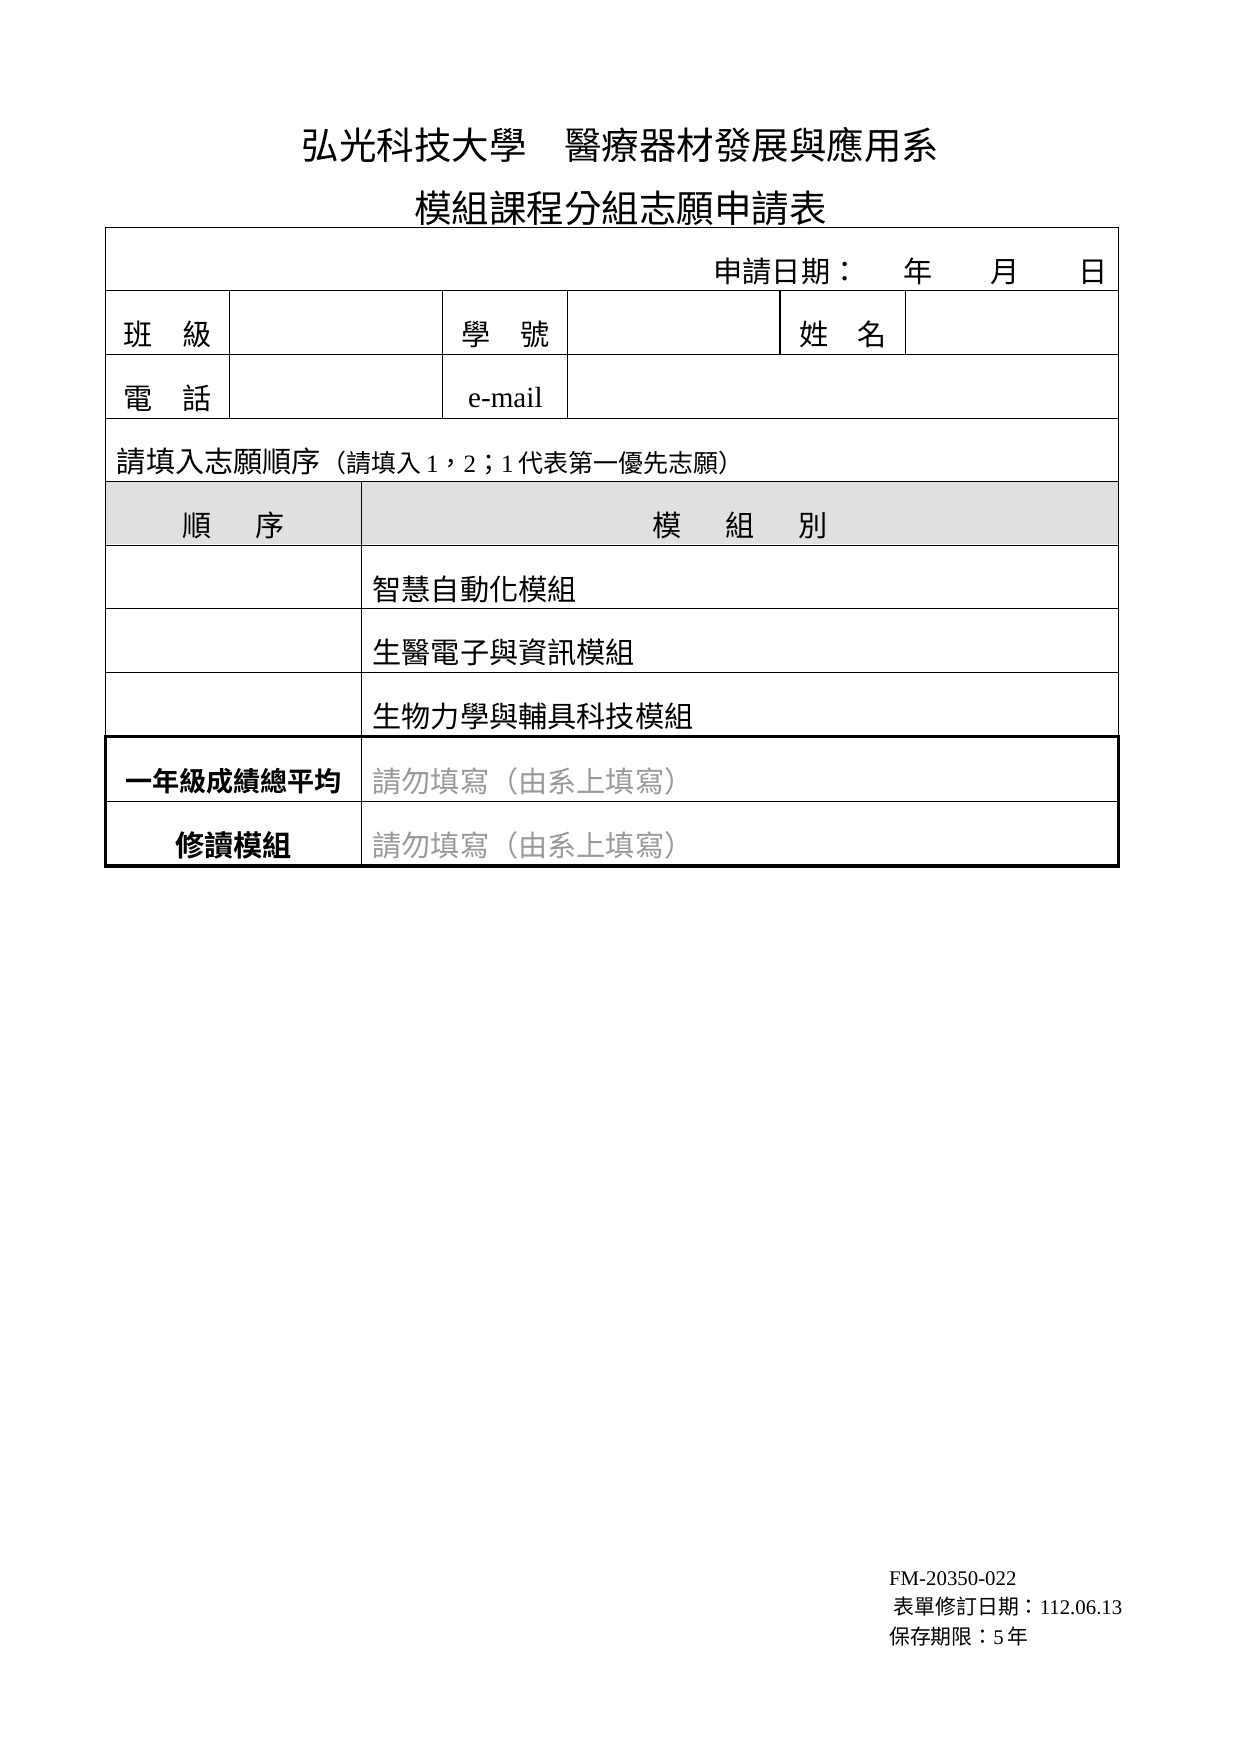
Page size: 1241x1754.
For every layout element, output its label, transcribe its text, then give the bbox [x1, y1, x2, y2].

table_cell 一年級成績總平均 [107, 738, 361, 801]
table_cell 生醫電子與資訊模組 [362, 609, 1118, 672]
table_cell [106, 546, 361, 608]
table_cell [568, 355, 1118, 417]
text 弘光科技大學 醫療器材發展與應用系 [118, 102, 1122, 164]
table_cell [230, 355, 442, 417]
table_cell 修讀模組 [107, 802, 361, 864]
table_cell 智慧自動化模組 [362, 546, 1118, 608]
table_cell [230, 291, 442, 354]
table_cell 學 號 [443, 291, 567, 354]
table_cell [106, 609, 361, 672]
table_cell 請勿填寫（由系上填寫） [362, 802, 1117, 864]
table_cell 生物力學與輔具科技模組 [362, 673, 1118, 735]
table_header 申請日期： 年 月 日 [106, 228, 1118, 290]
table_cell 請填入志願順序（請填入1，2；1代表第一優先志願） [106, 419, 1118, 481]
text 模組課程分組志願申請表 [118, 164, 1122, 227]
table_cell 模 組 別 [362, 482, 1118, 544]
table_cell 姓 名 [781, 291, 905, 354]
table_cell 電 話 [106, 355, 229, 417]
table_cell 班 級 [106, 291, 229, 354]
table_cell [906, 291, 1118, 354]
table_cell [106, 673, 361, 735]
table_cell 請勿填寫（由系上填寫） [362, 738, 1117, 801]
table_cell e-mail [443, 355, 567, 417]
table_cell [568, 291, 779, 354]
table_cell 順 序 [106, 482, 361, 544]
